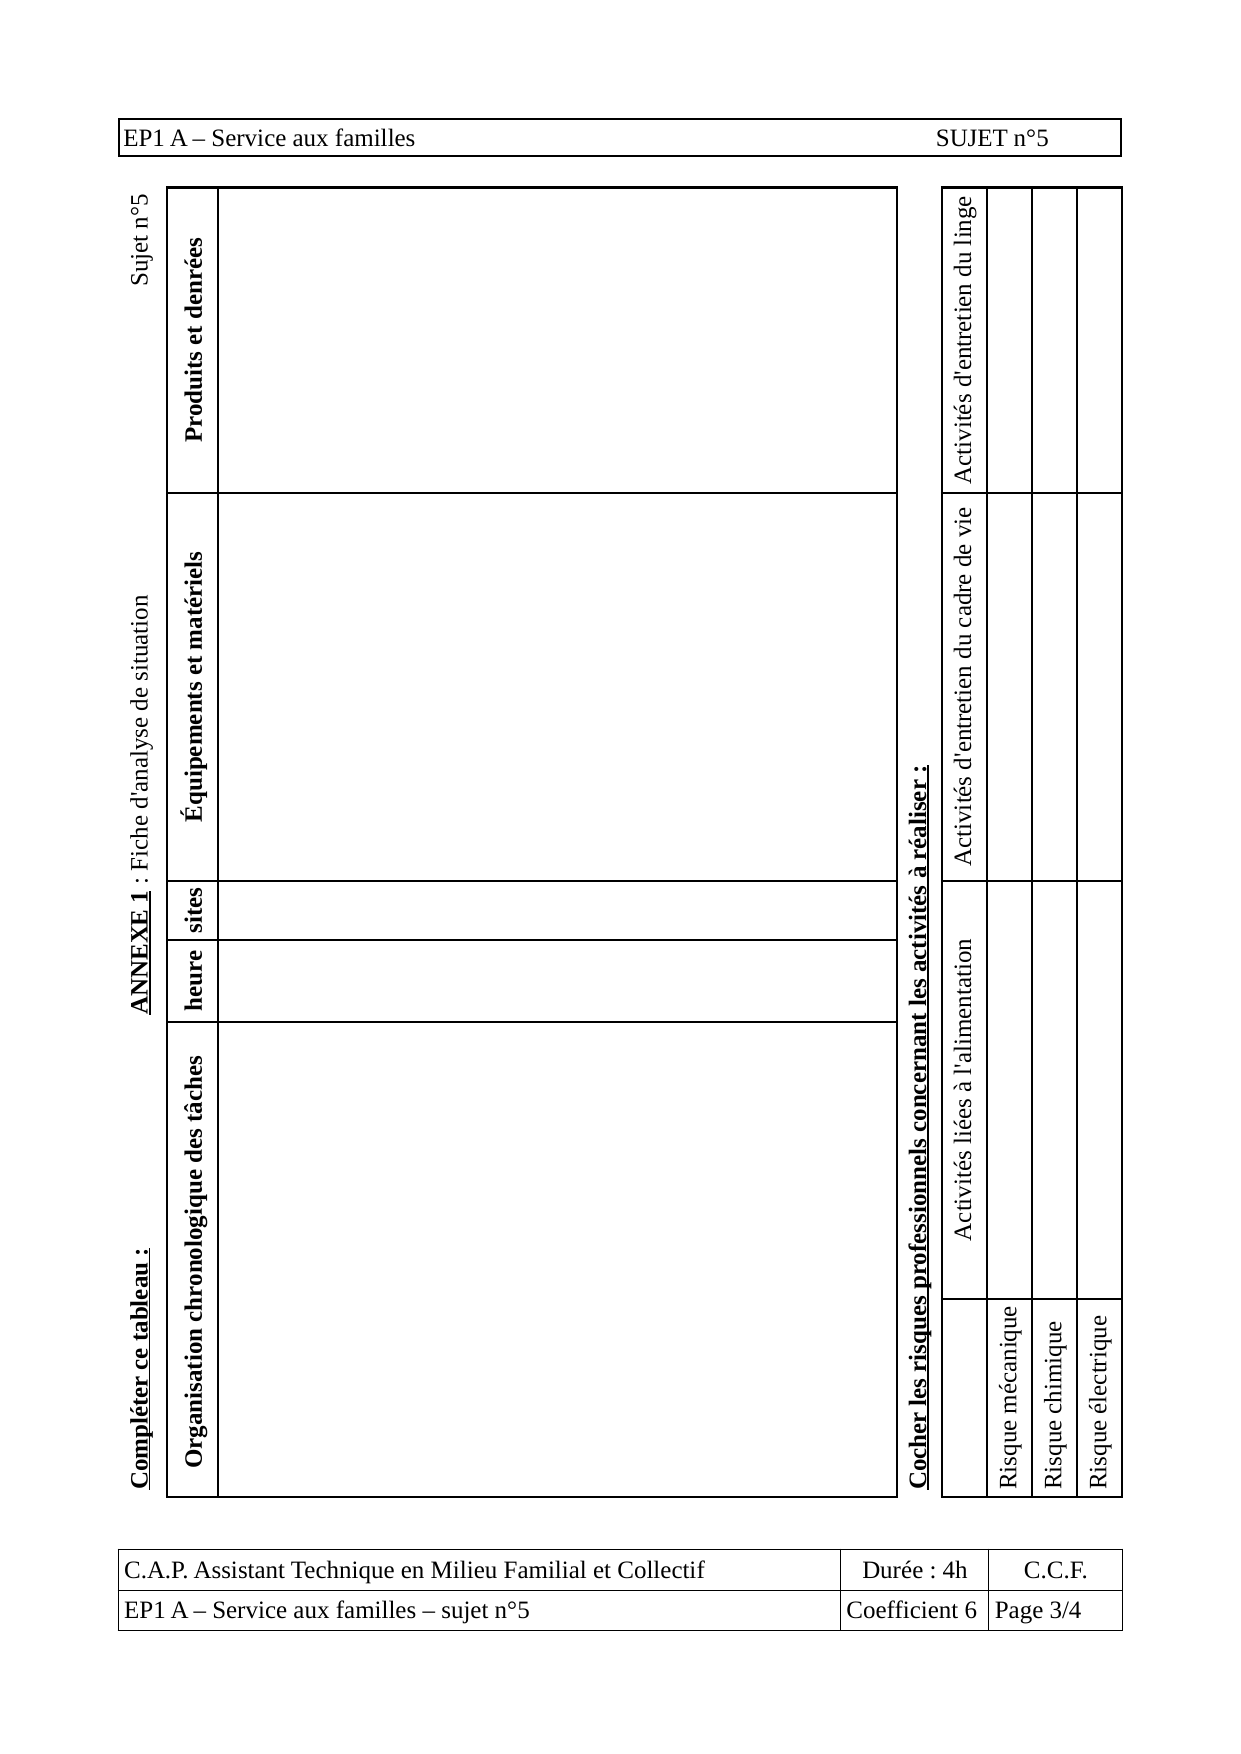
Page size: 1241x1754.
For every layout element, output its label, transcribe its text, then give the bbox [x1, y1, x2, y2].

table_cell [219, 1023, 896, 1496]
table_cell [219, 941, 896, 1021]
table_header [1078, 189, 1121, 492]
table_header Activités d'entretien du linge [943, 189, 986, 492]
table_header [1033, 189, 1076, 492]
table_header Cocher les risques professionnels concernant les activités à réaliser : [898, 186, 941, 1496]
table_cell Risque mécanique [988, 1300, 1031, 1496]
table_cell [1078, 494, 1121, 880]
table_cell sites [168, 882, 217, 939]
table_cell Équipements et matériels [168, 494, 217, 880]
table_cell [988, 882, 1031, 1298]
table_cell Activités liées à l'alimentation [943, 882, 986, 1298]
table_cell Organisation chronologique des tâches [168, 1023, 217, 1496]
table_cell ANNEXE 1 : Fiche d'analyse de situation [118, 492, 166, 1021]
table_cell heure [168, 941, 217, 1021]
table_cell [219, 882, 896, 939]
table_cell Activités d'entretien du cadre de vie [943, 494, 986, 880]
table_cell Risque électrique [1078, 1300, 1121, 1496]
table_header [219, 189, 896, 492]
table_header [988, 189, 1031, 492]
table_cell Compléter ce tableau : [118, 1021, 166, 1496]
table_cell Risque chimique [1033, 1300, 1076, 1496]
table_cell [1078, 882, 1121, 1298]
table_cell [219, 494, 896, 880]
table_cell [988, 494, 1031, 880]
table_header Sujet n°12 [118, 186, 166, 492]
table_cell [1033, 882, 1076, 1298]
table_cell [1033, 494, 1076, 880]
table_header Produits et denrées [168, 189, 217, 492]
table_cell [943, 1300, 986, 1496]
